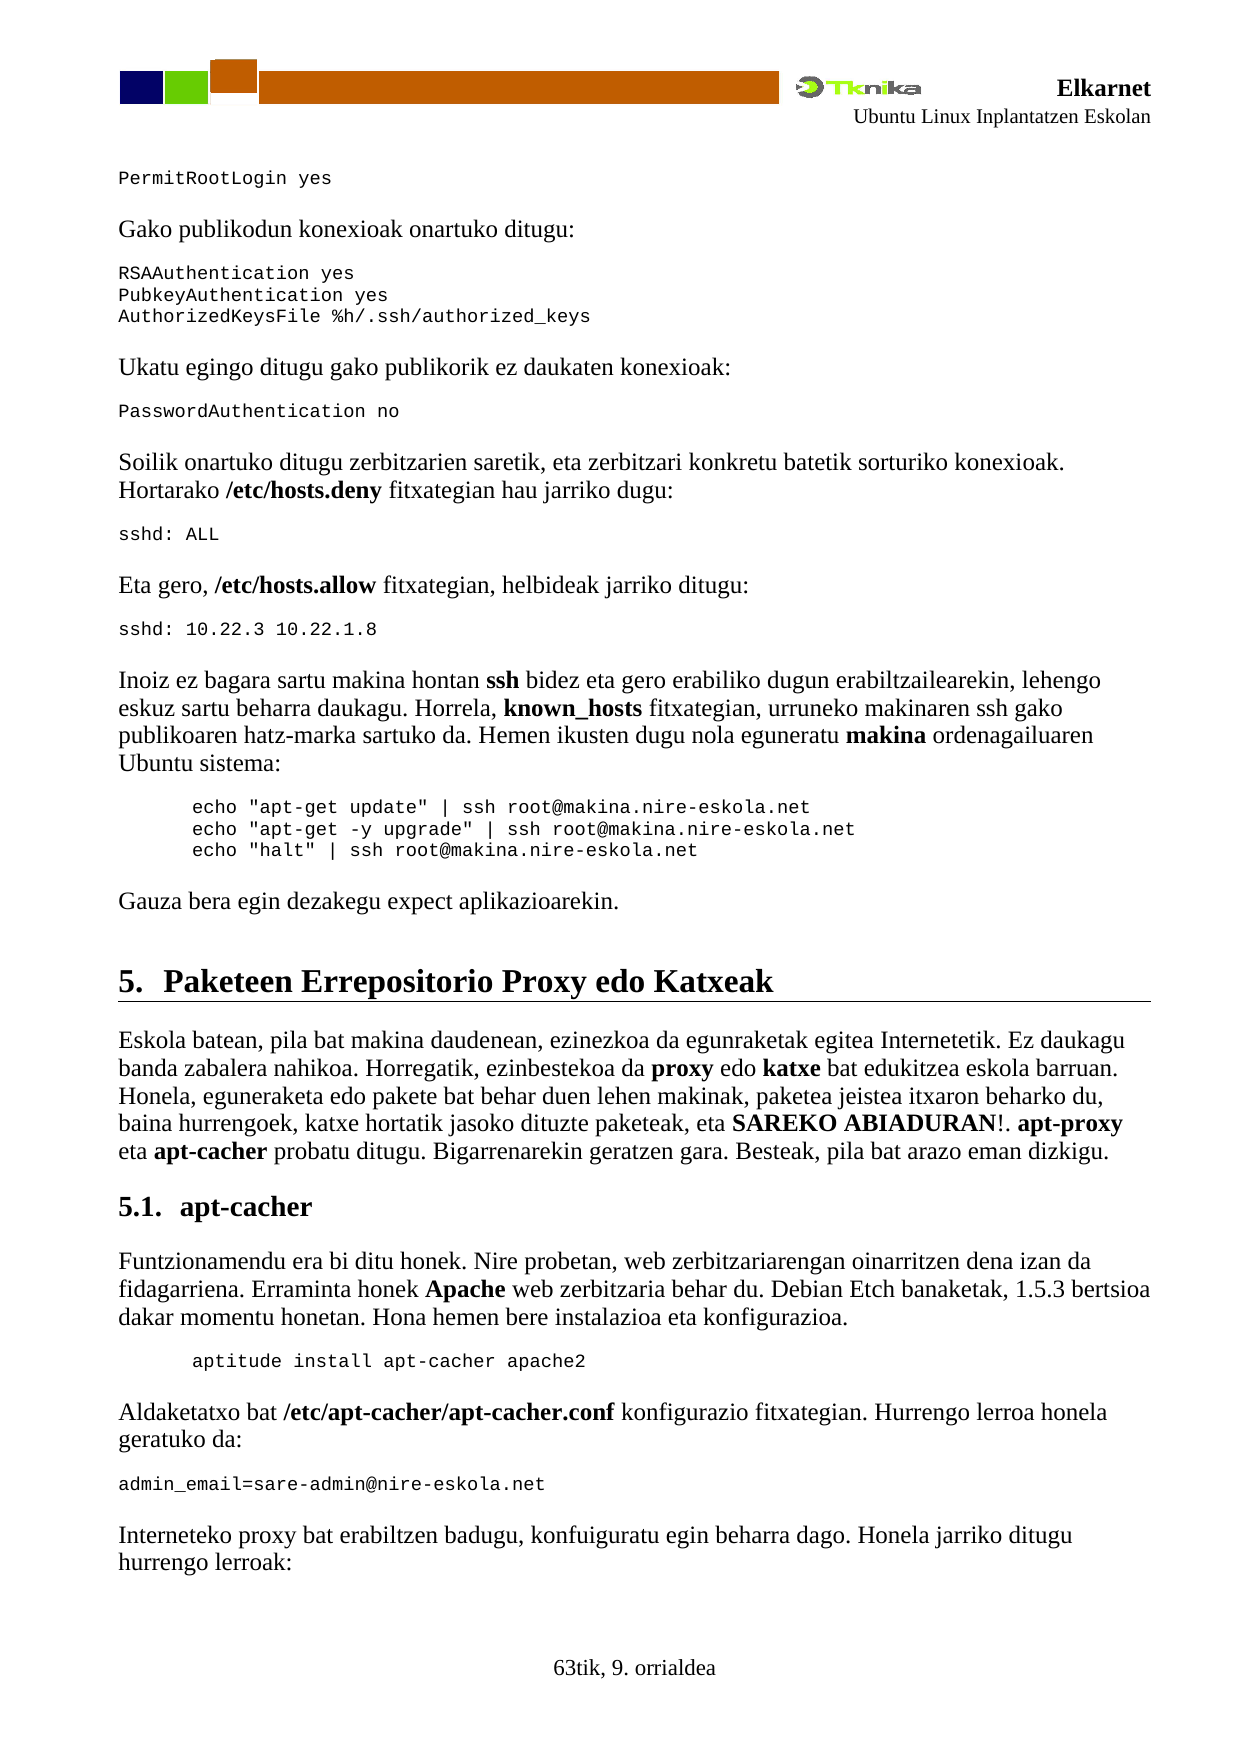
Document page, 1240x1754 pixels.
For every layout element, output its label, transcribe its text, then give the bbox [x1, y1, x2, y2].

text AuthorizedKeysFile %h/.ssh/authorized_keys [118, 307, 1151, 328]
text sshd: 10.22.3 10.22.1.8 [118, 620, 1151, 641]
text echo "apt-get -y upgrade" | ssh root@makina.nire-eskola.net [118, 819, 1151, 841]
text PasswordAuthentication no [118, 402, 1151, 423]
text Soilik onartuko ditugu zerbitzarien saretik, eta zerbitzari konkretu batetik sorturiko konexioak. Hortarako /etc/hosts.deny fitxategian hau jarriko dugu: [118, 448, 1151, 503]
text admin_email=sare-admin@nire-eskola.net [118, 1474, 1151, 1496]
text PermitRootLogin yes [118, 169, 1151, 190]
text aptitude install apt-cacher apache2 [118, 1352, 1151, 1373]
text Eskola batean, pila bat makina daudenean, ezinezkoa da egunraketak egitea Internetetik. Ez daukagu banda zabalera nahikoa. Horregatik, ezinbestekoa da proxy edo katxe bat edukitzea eskola barruan. Honela, eguneraketa edo pakete bat behar duen lehen makinak, paketea jeistea itxaron beharko du, baina hurrengoek, katxe hortatik jasoko dituzte paketeak, eta SAREKO ABIADURAN!. apt-proxy eta apt-cacher probatu ditugu. Bigarrenarekin geratzen gara. Besteak, pila bat arazo eman dizkigu. [118, 1026, 1151, 1165]
text RSAAuthentication yes [118, 264, 1151, 285]
text Aldaketatxo bat /etc/apt-cacher/apt-cacher.conf konfigurazio fitxategian. Hurrengo lerroa honela geratuko da: [118, 1398, 1151, 1453]
text PubkeyAuthentication yes [118, 285, 1151, 307]
text Inoiz ez bagara sartu makina hontan ssh bidez eta gero erabiliko dugun erabiltzailearekin, lehengo eskuz sartu beharra daukagu. Horrela, known_hosts fitxategian, urruneko makinaren ssh gako publikoaren hatz-marka sartuko da. Hemen ikusten dugu nola eguneratu makina ordenagailuaren Ubuntu sistema: [118, 666, 1151, 777]
text Interneteko proxy bat erabiltzen badugu, konfuiguratu egin beharra dago. Honela jarriko ditugu hurrengo lerroak: [118, 1521, 1151, 1576]
text echo "halt" | ssh root@makina.nire-eskola.net [118, 841, 1151, 862]
picture [117, 56, 924, 107]
text Gauza bera egin dezakegu expect aplikazioarekin. [118, 887, 1151, 915]
subtitle Paketeen Errepositorio Proxy edo Katxeak [118, 963, 1151, 1001]
text sshd: ALL [118, 525, 1151, 546]
text Ukatu egingo ditugu gako publikorik ez daukaten konexioak: [118, 353, 1151, 381]
subtitle apt-cacher [118, 1190, 1151, 1222]
text echo "apt-get update" | ssh root@makina.nire-eskola.net [118, 798, 1151, 819]
text Funtzionamendu era bi ditu honek. Nire probetan, web zerbitzariarengan oinarritzen dena izan da fidagarriena. Erraminta honek Apache web zerbitzaria behar du. Debian Etch banaketak, 1.5.3 bertsioa dakar momentu honetan. Hona hemen bere instalazioa eta konfigurazioa. [118, 1247, 1151, 1330]
text Gako publikodun konexioak onartuko ditugu: [118, 215, 1151, 243]
text Eta gero, /etc/hosts.allow fitxategian, helbideak jarriko ditugu: [118, 571, 1151, 599]
